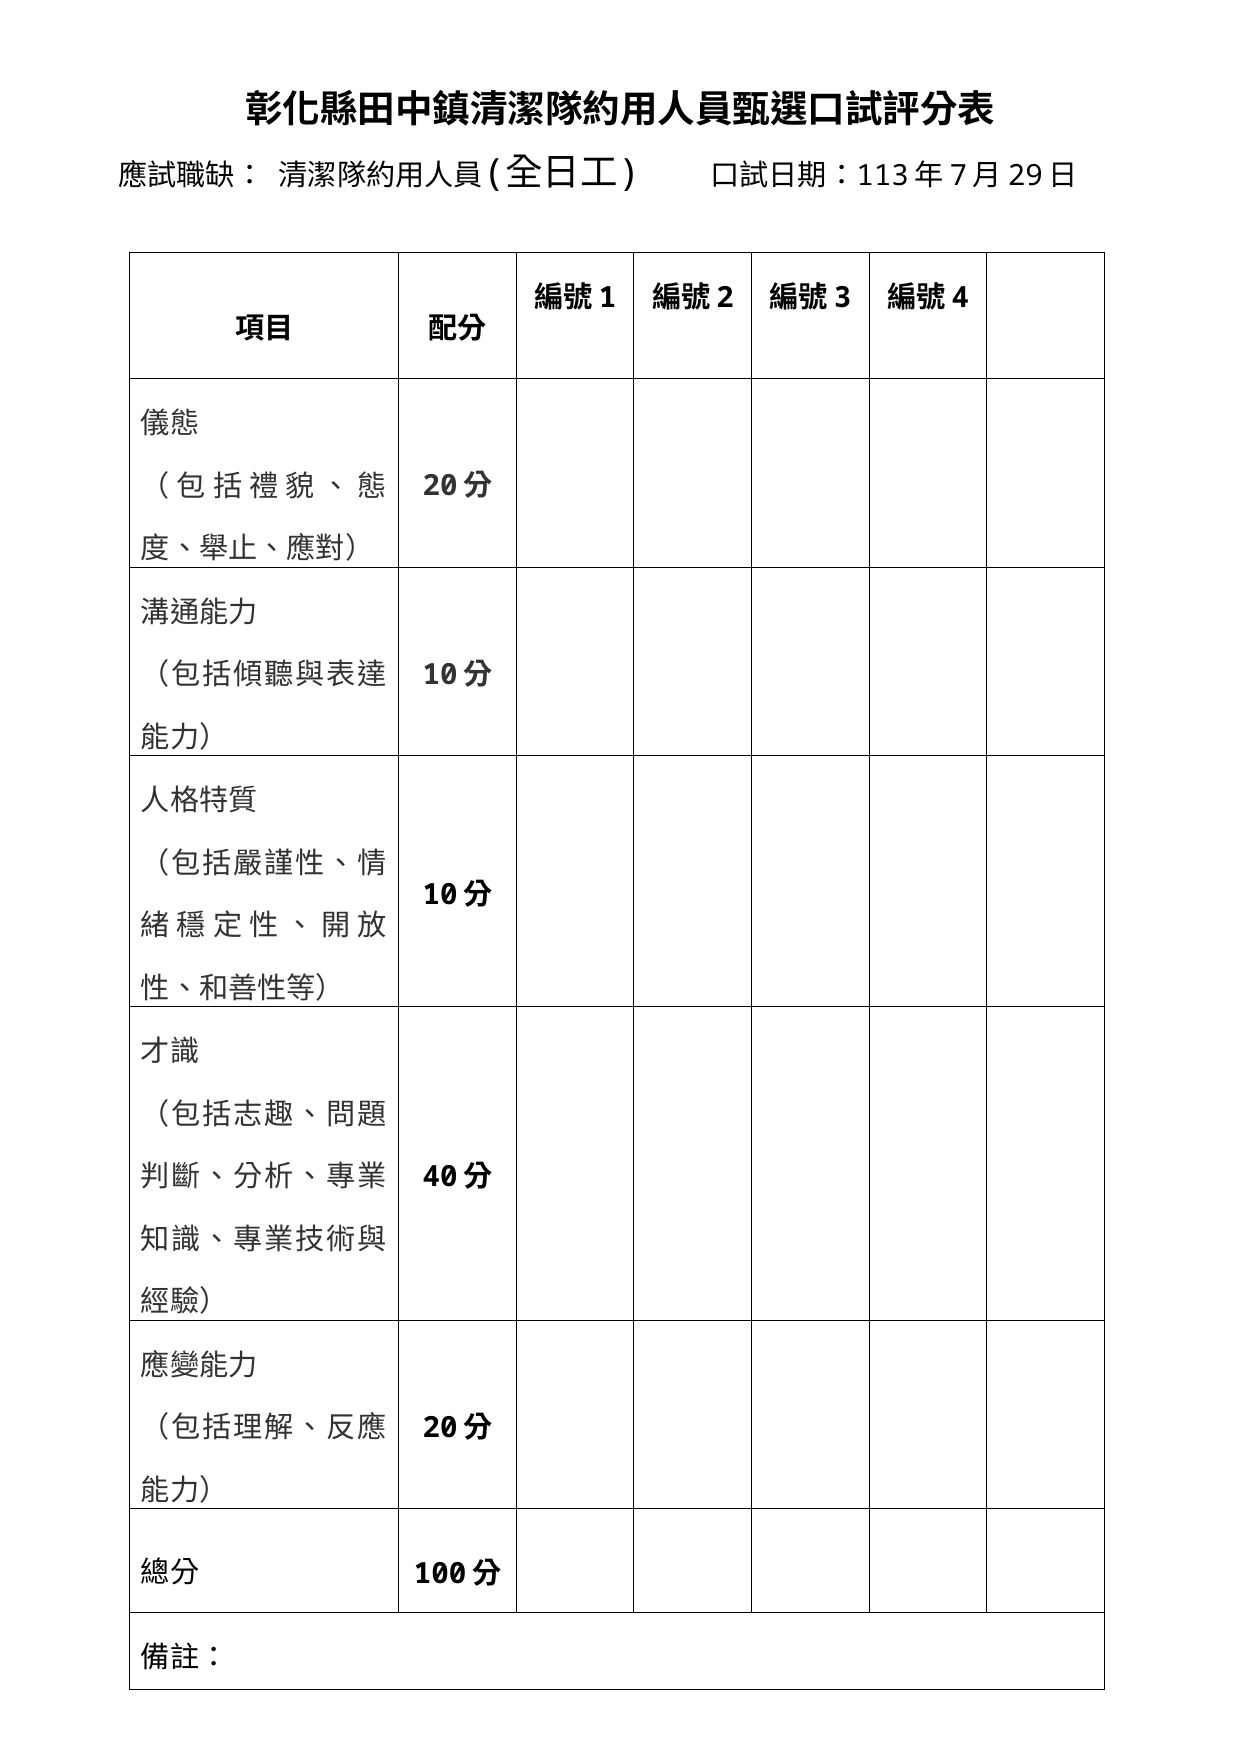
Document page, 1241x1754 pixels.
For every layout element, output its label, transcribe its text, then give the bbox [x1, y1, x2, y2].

table_header [987, 253, 1104, 378]
table_cell [517, 756, 633, 1006]
text 彰化縣田中鎮清潔隊約用人員甄選口試評分表 [118, 64, 1122, 127]
table_header 項目 [130, 253, 398, 378]
table_cell [987, 379, 1104, 567]
table_cell 儀態 （包括禮貌、態度、舉止、應對） [130, 379, 398, 567]
table_cell 才識 （包括志趣、問題判斷、分析、專業知識、專業技術與經驗） [130, 1007, 398, 1320]
table_cell [517, 1321, 633, 1508]
table_header 編號1 [517, 253, 633, 378]
table_cell [752, 756, 869, 1006]
table_cell [634, 1509, 751, 1612]
table_cell [634, 568, 751, 755]
table_cell [752, 379, 869, 567]
table_cell [634, 379, 751, 567]
table_cell [634, 756, 751, 1006]
table_cell [517, 568, 633, 755]
table_cell [987, 1007, 1104, 1320]
table_cell [870, 568, 986, 755]
table_cell [517, 1007, 633, 1320]
table_cell 溝通能力 （包括傾聽與表達能力） [130, 568, 398, 755]
table_cell 應變能力 （包括理解、反應能力） [130, 1321, 398, 1508]
table_cell 100分 [399, 1509, 516, 1612]
table_cell [987, 568, 1104, 755]
table_cell 備註： [130, 1613, 1104, 1688]
table_cell 人格特質 （包括嚴謹性、情緒穩定性、開放性、和善性等） [130, 756, 398, 1006]
table_cell [870, 756, 986, 1006]
table_cell [870, 1007, 986, 1320]
table_header 編號2 [634, 253, 751, 378]
text 應試職缺： 清潔隊約用人員(全日工) 口試日期：113年7月29日 [118, 127, 1122, 189]
table_cell [752, 1007, 869, 1320]
table_cell [634, 1321, 751, 1508]
table_cell [517, 379, 633, 567]
table_cell [870, 1509, 986, 1612]
table_cell [987, 1321, 1104, 1508]
table_header 編號4 [870, 253, 986, 378]
table_cell 20分 [399, 379, 516, 567]
table_cell 10分 [399, 568, 516, 755]
table_cell 總分 [130, 1509, 398, 1612]
table_header 編號3 [752, 253, 869, 378]
table_cell 10分 [399, 756, 516, 1006]
table_cell [752, 1321, 869, 1508]
table_cell [987, 756, 1104, 1006]
table_cell [870, 379, 986, 567]
table_cell [870, 1321, 986, 1508]
table_cell [634, 1007, 751, 1320]
table_cell 20分 [399, 1321, 516, 1508]
table_cell 40分 [399, 1007, 516, 1320]
table_cell [752, 568, 869, 755]
table_cell [517, 1509, 633, 1612]
table_cell [987, 1509, 1104, 1612]
table_cell [752, 1509, 869, 1612]
table_header 配分 [399, 253, 516, 378]
